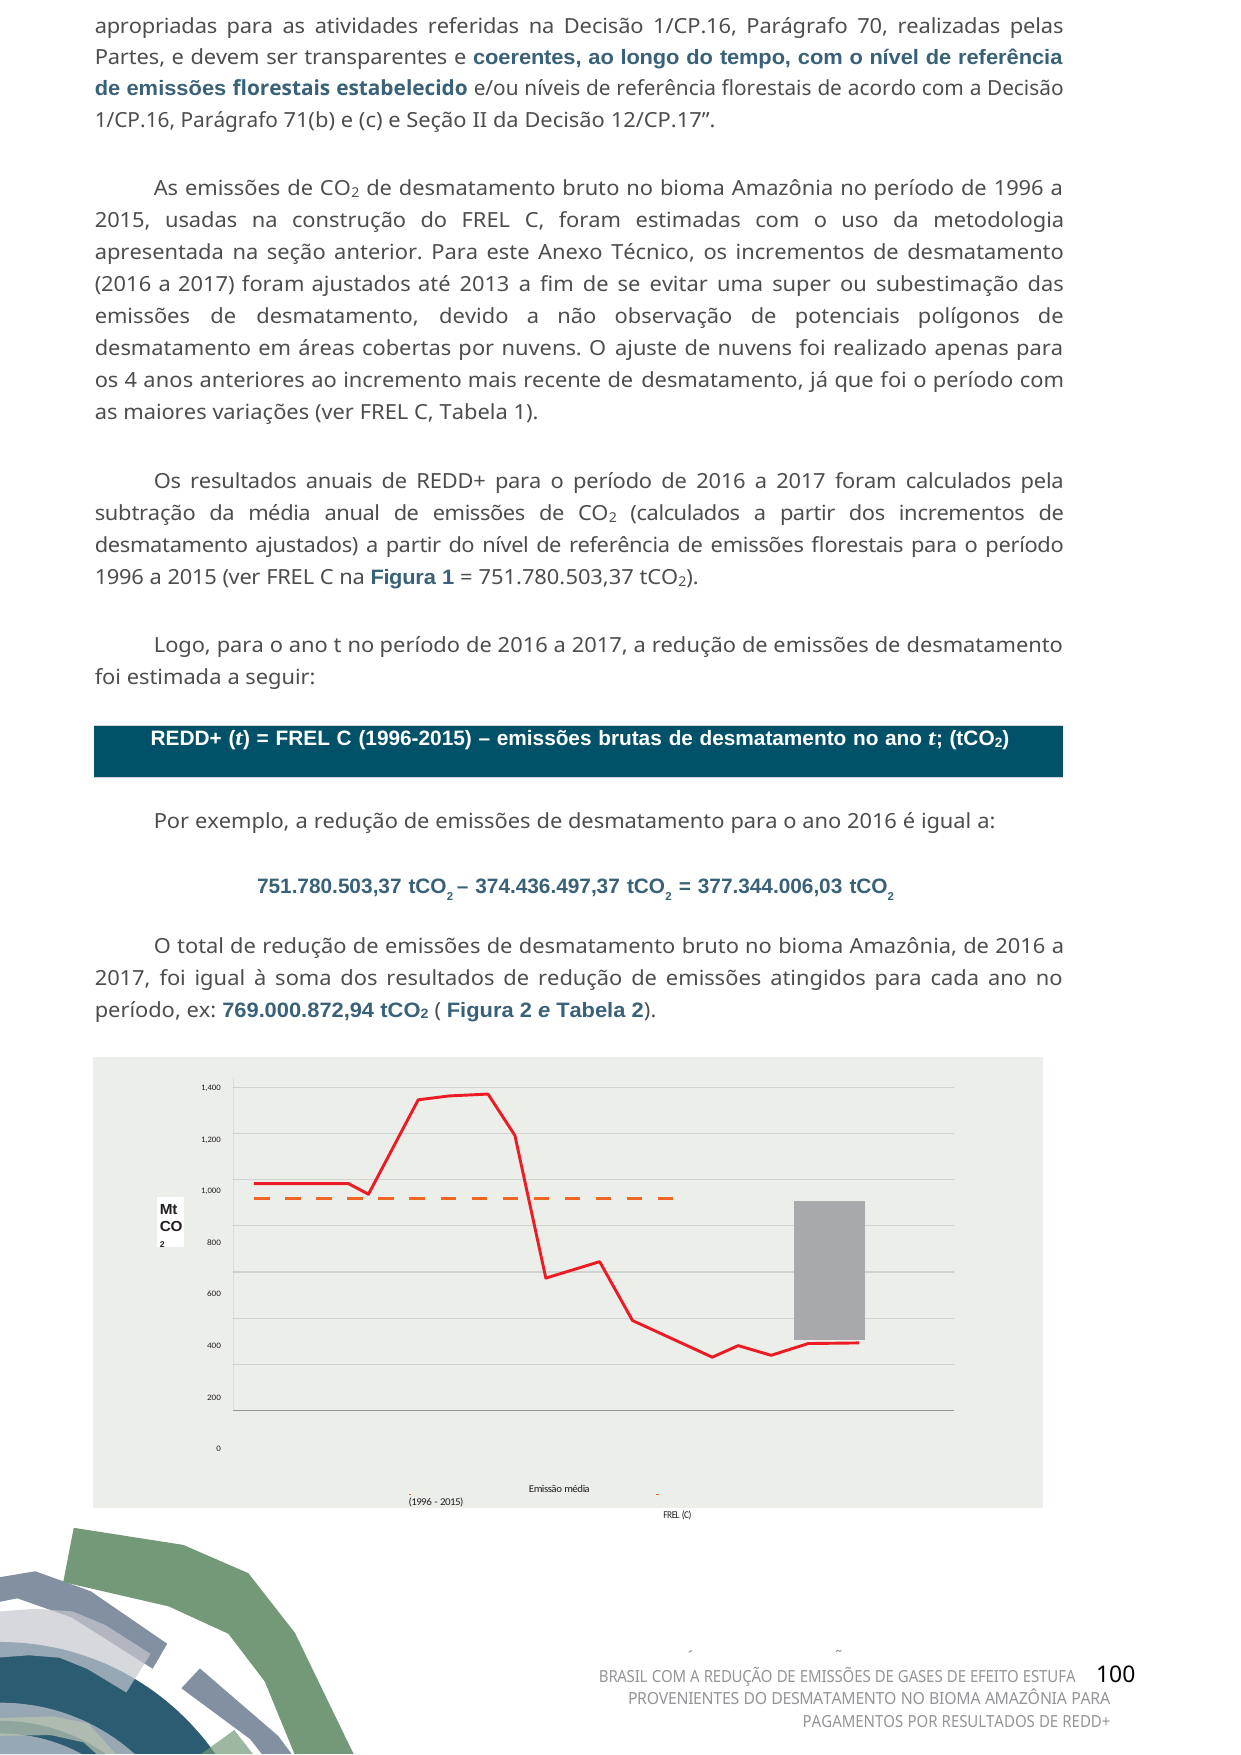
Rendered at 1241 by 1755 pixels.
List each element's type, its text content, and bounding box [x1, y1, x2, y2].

text MtCO2 [159, 1201, 184, 1247]
text Os resultados anuais de REDD+ para o período de 2016 a 2017 foram calculados pela subtração da média anual de emissões de CO2 (calculados a partir dos incrementos de desmatamento ajustados) a partir do nível de referência de emissões florestais para o período 1996 a 2015 (ver FREL C na Figura 1 = 751.780.503,37 tCO2). [94, 466, 1064, 591]
text O total de redução de emissões de desmatamento bruto no bioma Amazônia, de 2016 a 2017, foi igual à soma dos resultados de redução de emissões atingidos para cada ano no período, ex: 769.000.872,94 tCO2 ( Figura 2 e Tabela 2). [94, 931, 1064, 1023]
text As emissões de CO2 de desmatamento bruto no bioma Amazônia no período de 1996 a 2015, usadas na construção do FREL C, foram estimadas com o uso da metodologia apresentada na seção anterior. Para este Anexo Técnico, os incrementos de desmatamento (2016 a 2017) foram ajustados até 2013 a fim de se evitar uma super ou subestimação das emissões de desmatamento, devido a não observação de potenciais polígonos de desmatamento em áreas cobertas por nuvens. O ajuste de nuvens foi realizado apenas para os 4 anos anteriores ao incremento mais recente de desmatamento, já que foi o período com as maiores variações (ver FREL C, Tabela 1). [94, 173, 1064, 426]
text Por exemplo, a redução de emissões de desmatamento para o ano 2016 é igual a: [153, 806, 1191, 835]
subtitle 751.780.503,37 tCO2 – 374.436.497,37 tCO2 = 377.344.006,03 tCO2 [257, 874, 1191, 903]
text Logo, para o ano t no período de 2016 a 2017, a redução de emissões de desmatamento foi estimada a seguir: [94, 630, 1064, 691]
text apropriadas para as atividades referidas na Decisão 1/CP.16, Parágrafo 70, realizadas pelas Partes, e devem ser transparentes e coerentes, ao longo do tempo, com o nível de referência de emissões florestais estabelecido e/ou níveis de referência florestais de acordo com a Decisão 1/CP.16, Parágrafo 71(b) e (c) e Seção II da Decisão 12/CP.17”. [94, 11, 1064, 133]
